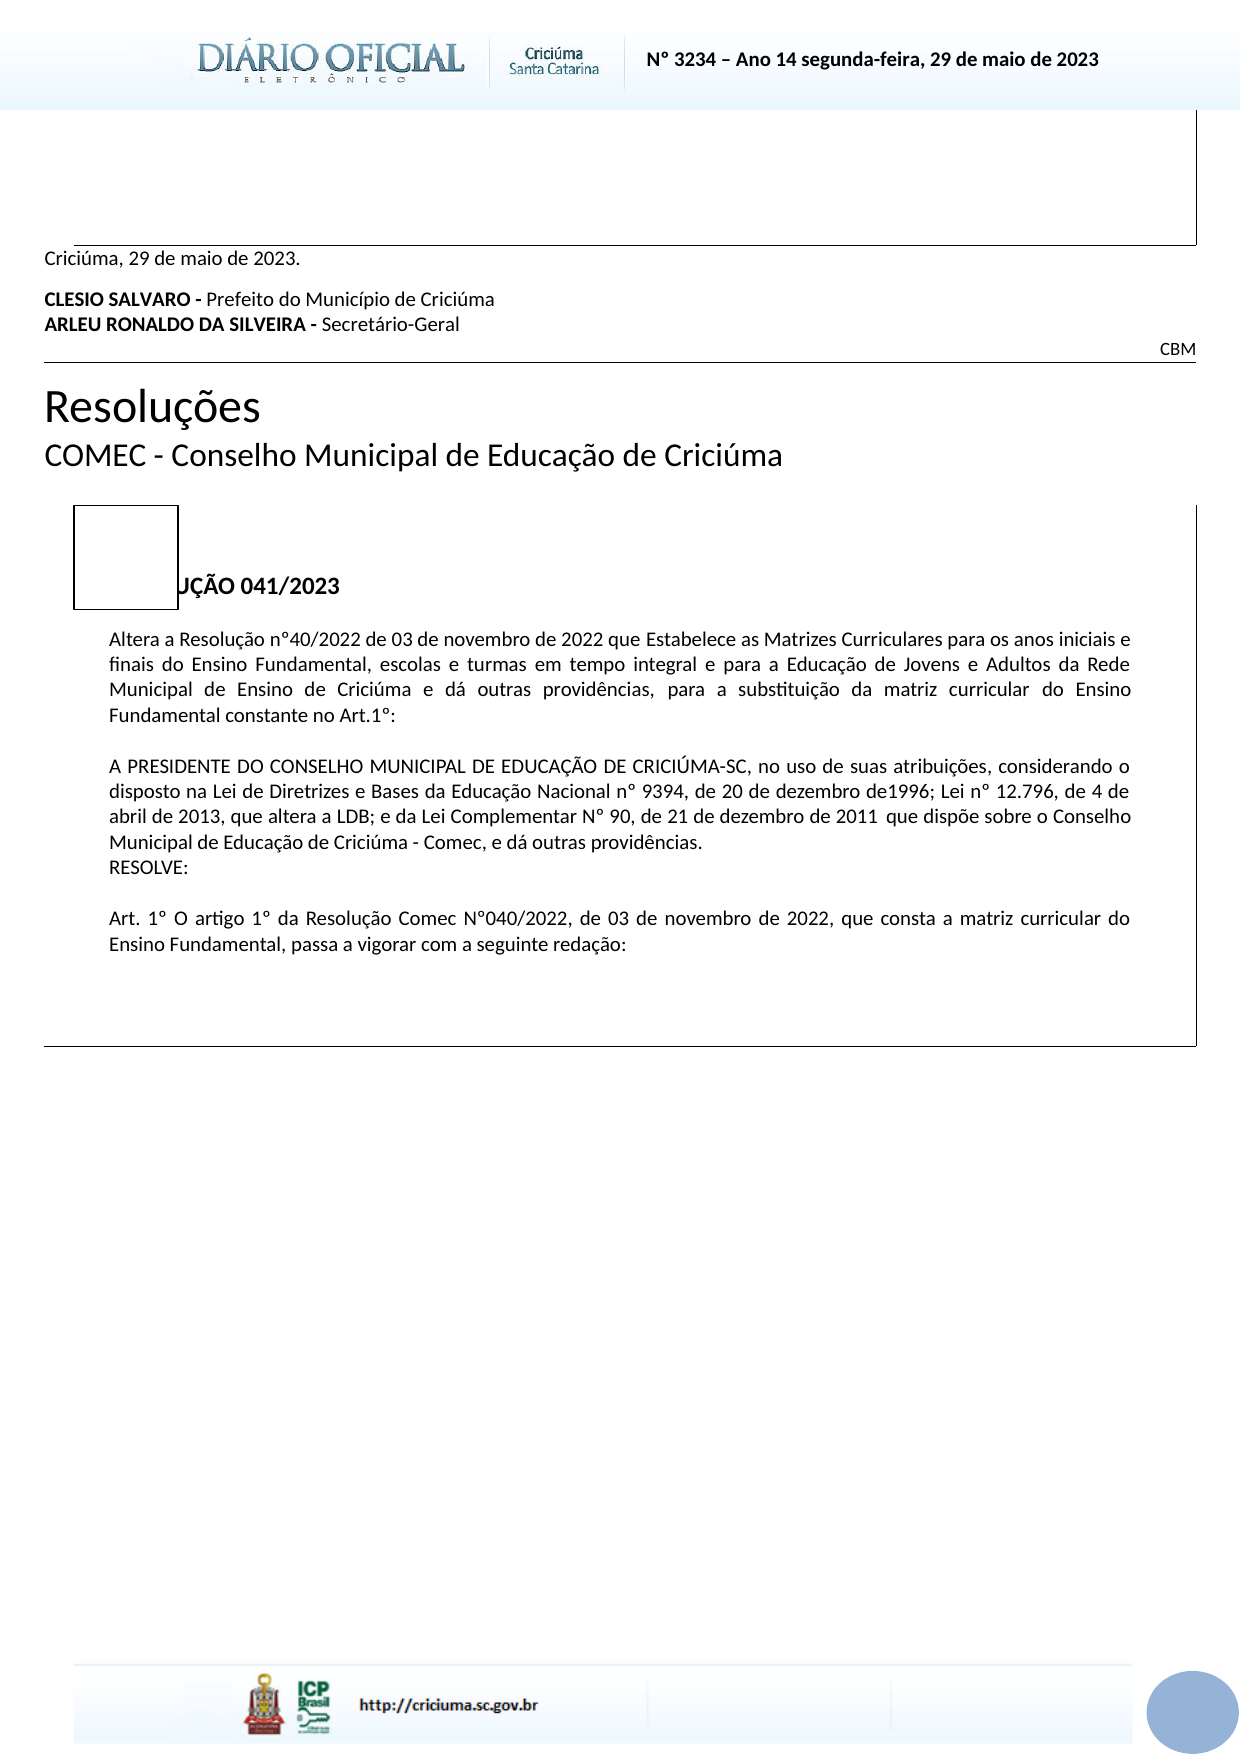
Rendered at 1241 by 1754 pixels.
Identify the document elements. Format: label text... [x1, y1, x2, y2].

text Resoluções [44, 376, 1196, 434]
text COMEC - Conselho Municipal de Educação de Criciúma [44, 434, 1196, 475]
text CLESIO SALVARO - Prefeito do Município de Criciúma [44, 286, 1196, 311]
text RESOLVE: [44, 854, 1196, 880]
text Art. 1º O artigo 1º da Resolução Comec Nº040/2022, de 03 de novembro de 2022, que consta a matriz curricular do Ensino Fundamental, passa a vigorar com a seguinte redação: [44, 905, 1196, 956]
text Criciúma, 29 de maio de 2023. [44, 245, 1196, 271]
text ARLEU RONALDO DA SILVEIRA - Secretário-Geral [44, 311, 1196, 337]
text A PRESIDENTE DO CONSELHO MUNICIPAL DE EDUCAÇÃO DE CRICIÚMA-SC, no uso de suas atribuições, considerando o disposto na Lei de Diretrizes e Bases da Educação Nacional nº 9394, de 20 de dezembro de1996; Lei nº 12.796, de 4 de abril de 2013, que altera a LDB; e da Lei Complementar Nº 90, de 21 de dezembro de 2011 que dispõe sobre o Conselho Municipal de Educação de Criciúma - Comec, e dá outras providências. [44, 753, 1196, 854]
text RESOLUÇÃO 041/2023 [179, 505, 1196, 600]
text CBM [44, 337, 1196, 362]
text Altera a Resolução nº40/2022 de 03 de novembro de 2022 que Estabelece as Matrizes Curriculares para os anos iniciais e finais do Ensino Fundamental, escolas e turmas em tempo integral e para a Educação de Jovens e Adultos da Rede Municipal de Ensino de Criciúma e dá outras providências, para a substituição da matriz curricular do Ensino Fundamental constante no Art.1º: [44, 626, 1196, 727]
text RESOLUÇÃO 041/2023 [44, 505, 73, 600]
